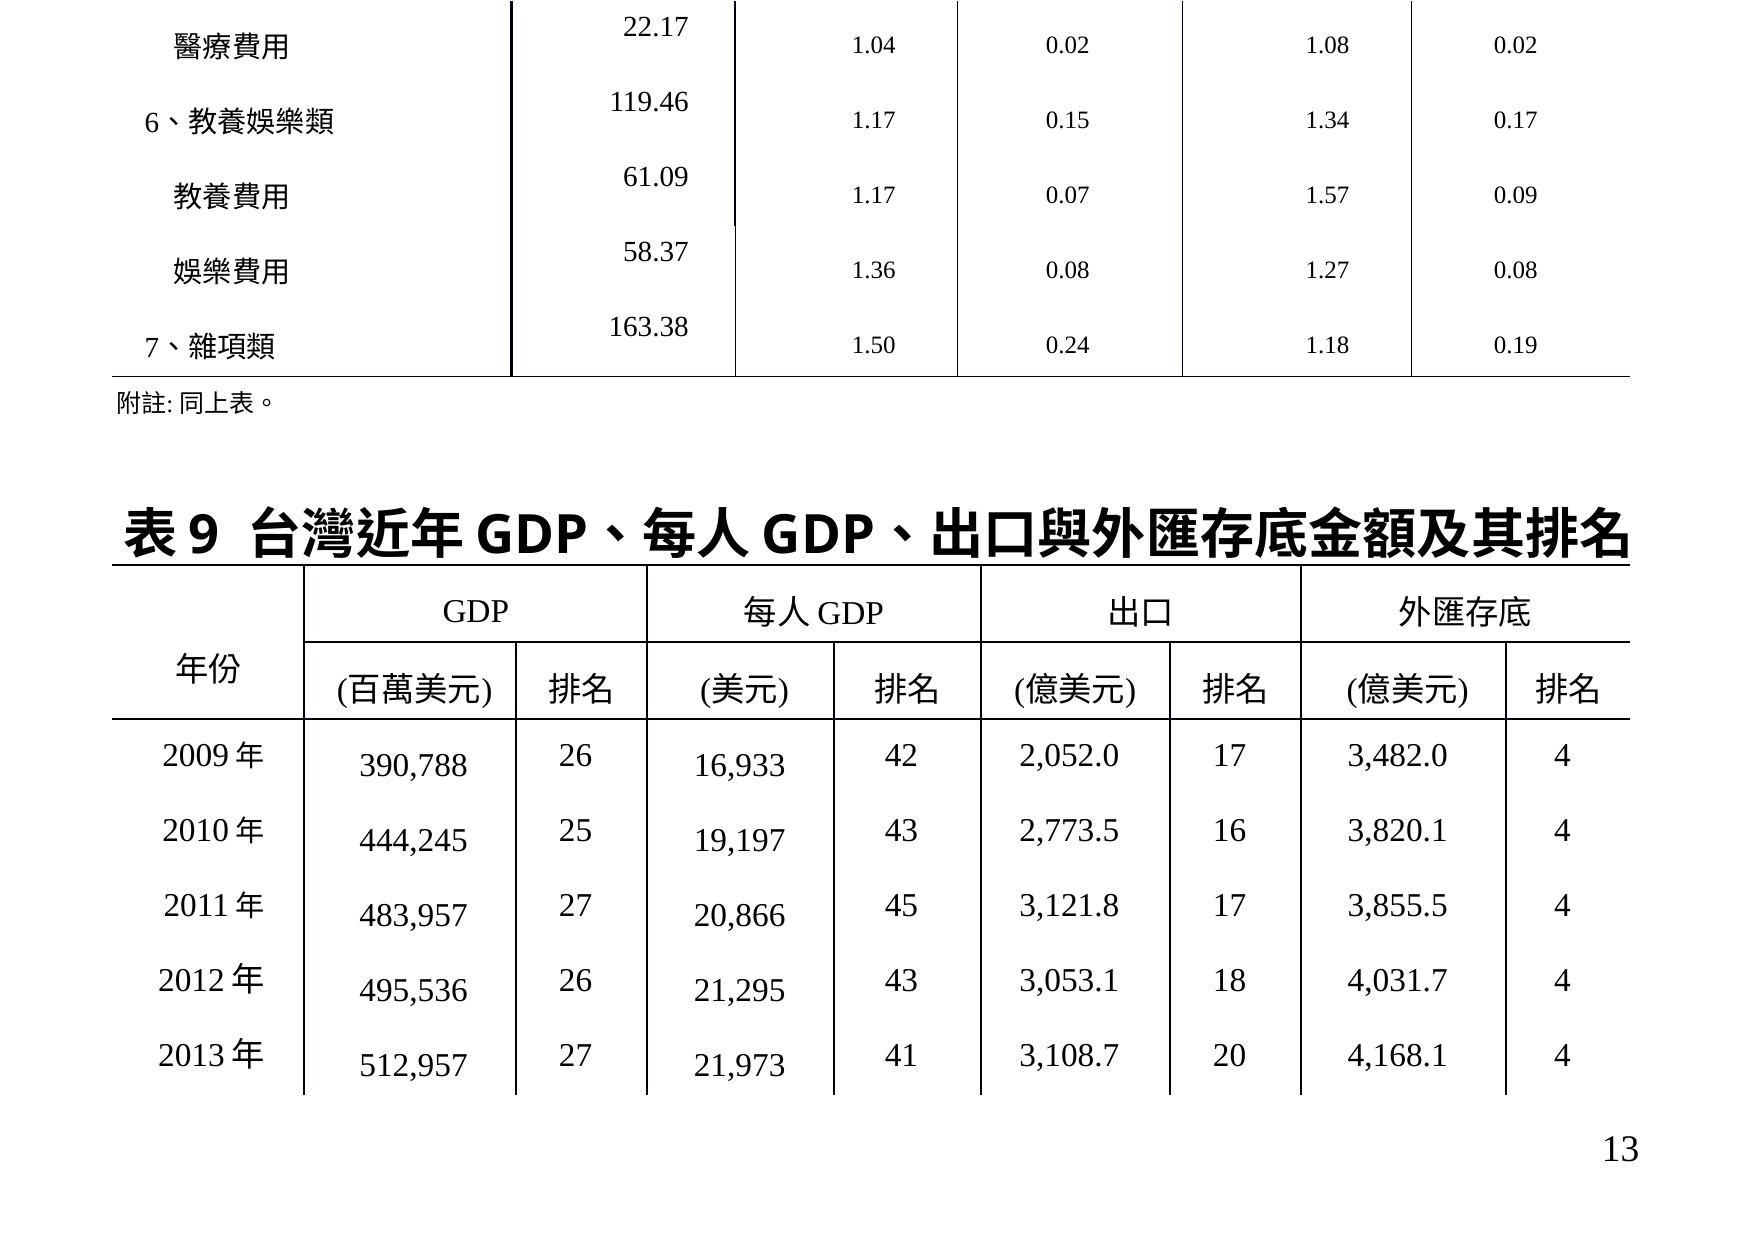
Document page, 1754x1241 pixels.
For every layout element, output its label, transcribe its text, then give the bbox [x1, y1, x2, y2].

table_cell 19,197 [648, 795, 833, 870]
table_cell 4 [1507, 870, 1630, 945]
table_cell 教養費用 [112, 151, 510, 226]
table_cell 42 [835, 720, 980, 795]
table_cell 1.34 [1183, 76, 1411, 151]
table_cell 1.17 [736, 151, 957, 226]
table_cell 3,121.8 [982, 870, 1169, 945]
table_cell 0.19 [1412, 301, 1630, 376]
table_cell 4 [1507, 795, 1630, 870]
table_cell 排名 [517, 643, 646, 718]
table_header 年份 [112, 566, 303, 718]
table_cell 45 [835, 870, 980, 945]
table_cell 2012年 [112, 945, 303, 1020]
table_cell 0.07 [958, 151, 1182, 226]
table_cell 17 [1171, 870, 1300, 945]
table_cell 排名 [1171, 643, 1300, 718]
table_cell (百萬美元) [305, 643, 515, 718]
table_cell 3,482.0 [1302, 720, 1505, 795]
table_cell 1.04 [736, 1, 957, 76]
table_cell 3,855.5 [1302, 870, 1505, 945]
table_cell 119.46 [513, 76, 734, 151]
table_cell 0.08 [1412, 226, 1630, 301]
table_cell 18 [1171, 945, 1300, 1020]
table_cell 61.09 [513, 151, 734, 226]
table_cell 43 [835, 945, 980, 1020]
table_cell 4 [1507, 720, 1630, 795]
table_cell 22.17 [513, 1, 734, 76]
table_cell 20,866 [648, 870, 833, 945]
table_cell 4 [1507, 1020, 1630, 1095]
table_cell 16 [1171, 795, 1300, 870]
table_cell 1.50 [736, 301, 957, 376]
text 附註: 同上表。 [103, 377, 1639, 414]
table_cell 排名 [1507, 643, 1630, 718]
table_cell 0.24 [958, 301, 1182, 376]
table_cell 娛樂費用 [112, 226, 510, 301]
table_cell 483,957 [305, 870, 515, 945]
table_cell 2013年 [112, 1020, 303, 1095]
table_cell 163.38 [513, 301, 735, 376]
table_cell 512,957 [305, 1020, 515, 1095]
table_cell 495,536 [305, 945, 515, 1020]
table_cell 2010年 [112, 795, 303, 870]
table_cell 0.09 [1412, 151, 1630, 226]
table_cell 1.17 [736, 76, 957, 151]
table_cell 4 [1507, 945, 1630, 1020]
table_cell 0.02 [1412, 1, 1630, 76]
table_cell 26 [517, 945, 646, 1020]
table_cell 390,788 [305, 720, 515, 795]
table_cell 21,973 [648, 1020, 833, 1095]
table_cell 1.08 [1183, 1, 1411, 76]
table_cell 1.36 [736, 226, 957, 301]
table_cell 4,031.7 [1302, 945, 1505, 1020]
table_cell 2011年 [112, 870, 303, 945]
table_cell 43 [835, 795, 980, 870]
table_header 出口 [982, 566, 1300, 641]
table_cell 27 [517, 870, 646, 945]
table_cell 3,108.7 [982, 1020, 1169, 1095]
table_cell 4,168.1 [1302, 1020, 1505, 1095]
table_cell 醫療費用 [112, 1, 510, 76]
table_cell 排名 [835, 643, 980, 718]
table_cell 16,933 [648, 720, 833, 795]
table_cell 1.27 [1183, 226, 1411, 301]
table_cell 27 [517, 1020, 646, 1095]
table_cell 20 [1171, 1020, 1300, 1095]
table_cell 2,052.0 [982, 720, 1169, 795]
table_cell 1.18 [1183, 301, 1411, 376]
table_cell 3,820.1 [1302, 795, 1505, 870]
table_cell 0.17 [1412, 76, 1630, 151]
table_cell 17 [1171, 720, 1300, 795]
table_cell 444,245 [305, 795, 515, 870]
table_header GDP [305, 566, 646, 641]
table_cell 26 [517, 720, 646, 795]
table_cell 6、教養娛樂類 [112, 76, 510, 151]
table_cell 58.37 [513, 226, 735, 301]
table_header 外匯存底 [1302, 566, 1630, 641]
table_cell (億美元) [1302, 643, 1505, 718]
table_cell 0.02 [958, 1, 1182, 76]
table_cell 0.08 [958, 226, 1182, 301]
table_cell (美元) [648, 643, 833, 718]
table_cell 7、雜項類 [112, 301, 510, 376]
table_header 每人GDP [648, 566, 980, 641]
table_cell 1.57 [1183, 151, 1411, 226]
table_cell 25 [517, 795, 646, 870]
subtitle 表9 台灣近年GDP、每人GDP、出口與外匯存底金額及其排名 [103, 489, 1639, 564]
table_cell 3,053.1 [982, 945, 1169, 1020]
table_cell 2009年 [112, 720, 303, 795]
table_cell 2,773.5 [982, 795, 1169, 870]
table_cell 41 [835, 1020, 980, 1095]
table_cell 0.15 [958, 76, 1182, 151]
table_cell 21,295 [648, 945, 833, 1020]
table_cell (億美元) [982, 643, 1169, 718]
